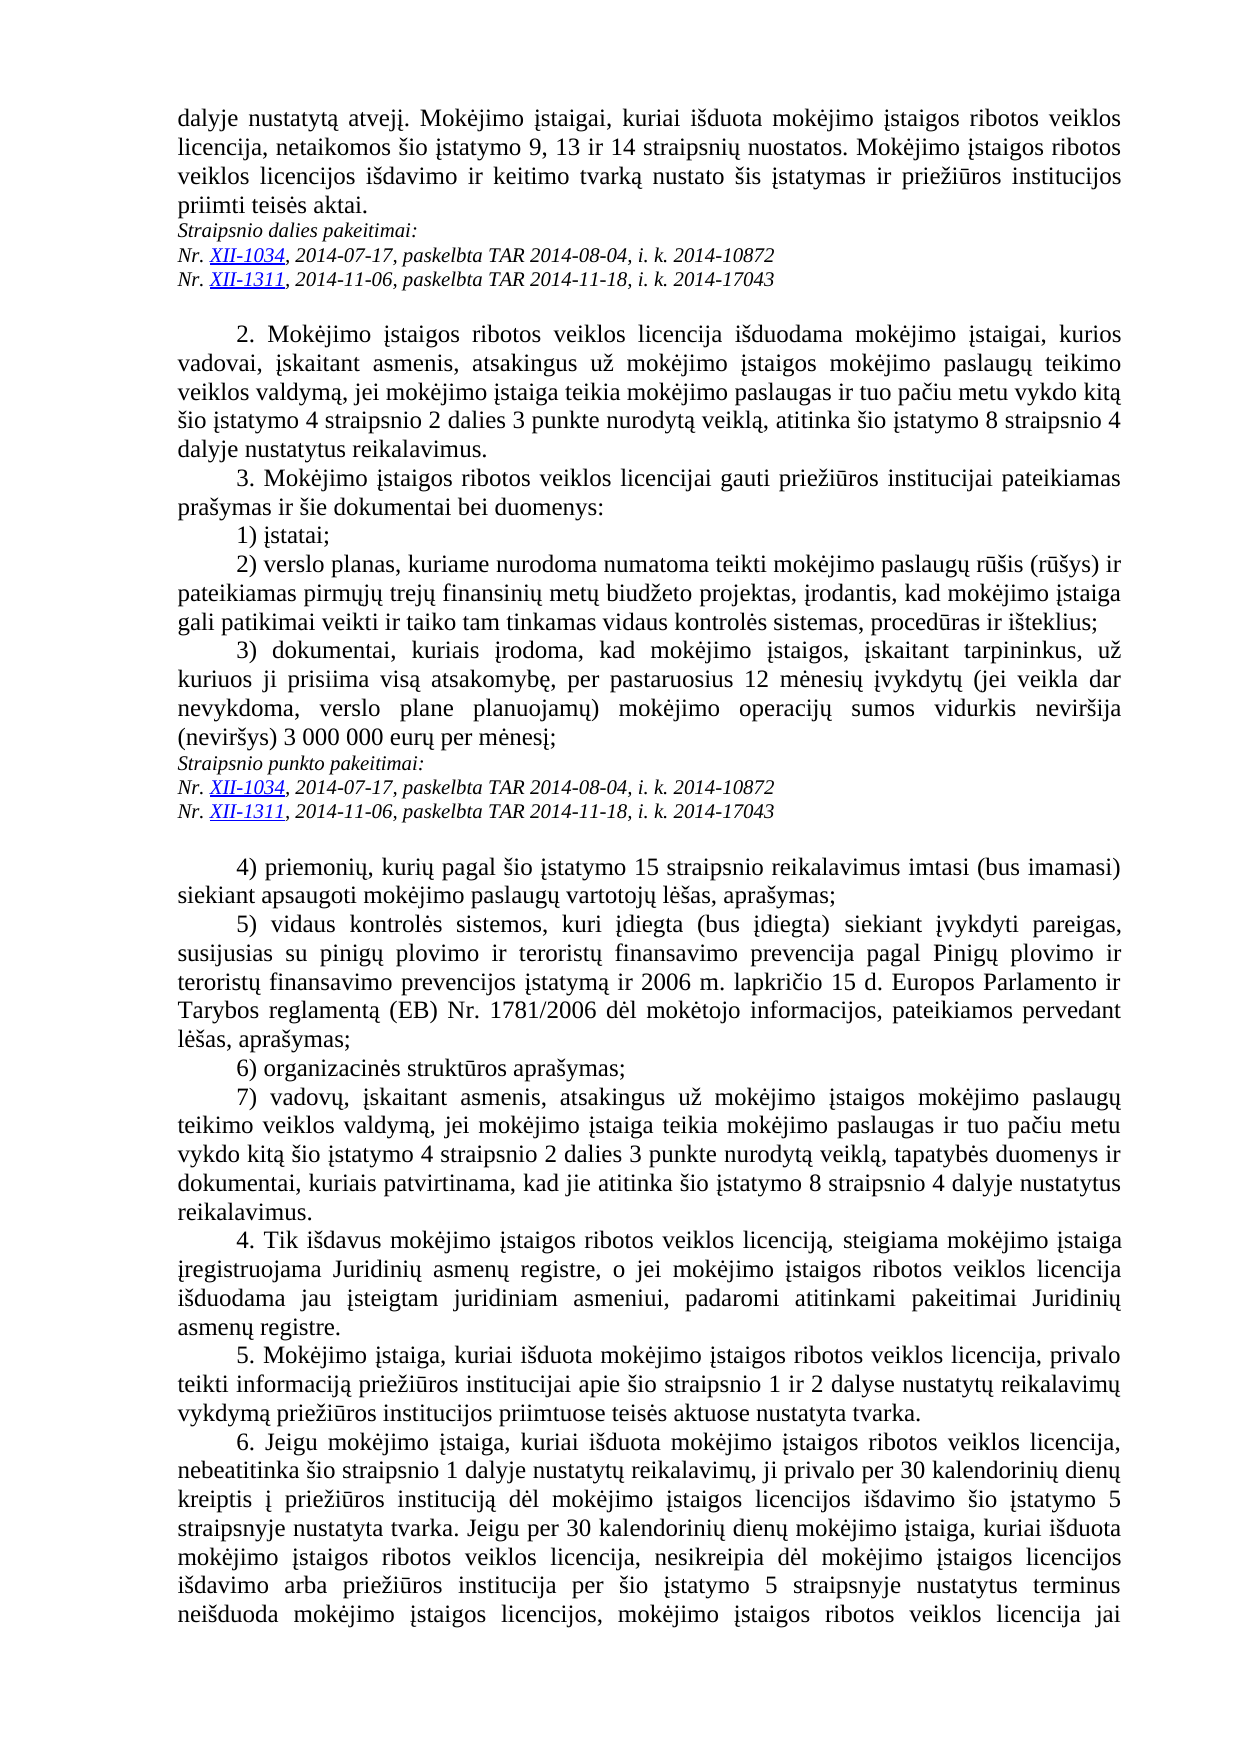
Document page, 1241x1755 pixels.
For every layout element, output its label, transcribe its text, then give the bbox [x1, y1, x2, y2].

text 3. Mokėjimo įstaigos ribotos veiklos licencijai gauti priežiūros institucijai pateikiamas prašymas ir šie dokumentai bei duomenys: [177, 463, 1122, 521]
text Nr. XII-1034, 2014-07-17, paskelbta TAR 2014-08-04, i. k. 2014-10872 [177, 242, 1122, 267]
text Nr. XII-1311, 2014-11-06, paskelbta TAR 2014-11-18, i. k. 2014-17043 [177, 799, 1122, 823]
text 2. Mokėjimo įstaigos ribotos veiklos licencija išduodama mokėjimo įstaigai, kurios vadovai, įskaitant asmenis, atsakingus už mokėjimo įstaigos mokėjimo paslaugų teikimo veiklos valdymą, jei mokėjimo įstaiga teikia mokėjimo paslaugas ir tuo pačiu metu vykdo kitą šio įstatymo 4 straipsnio 2 dalies 3 punkte nurodytą veiklą, atitinka šio įstatymo 8 straipsnio 4 dalyje nustatytus reikalavimus. [177, 319, 1122, 463]
text 5) vidaus kontrolės sistemos, kuri įdiegta (bus įdiegta) siekiant įvykdyti pareigas, susijusias su pinigų plovimo ir teroristų finansavimo prevencija pagal Pinigų plovimo ir teroristų finansavimo prevencijos įstatymą ir 2006 m. lapkričio 15 d. Europos Parlamento ir Tarybos reglamentą (EB) Nr. 1781/2006 dėl mokėtojo informacijos, pateikiamos pervedant lėšas, aprašymas; [177, 909, 1122, 1053]
text 3) dokumentai, kuriais įrodoma, kad mokėjimo įstaigos, įskaitant tarpininkus, už kuriuos ji prisiima visą atsakomybę, per pastaruosius 12 mėnesių įvykdytų (jei veikla dar nevykdoma, verslo plane planuojamų) mokėjimo operacijų sumos vidurkis neviršija (neviršys) 3 000 000 eurų per mėnesį; [177, 636, 1122, 751]
text 6. Jeigu mokėjimo įstaiga, kuriai išduota mokėjimo įstaigos ribotos veiklos licencija, nebeatitinka šio straipsnio 1 dalyje nustatytų reikalavimų, ji privalo per 30 kalendorinių dienų kreiptis į priežiūros instituciją dėl mokėjimo įstaigos licencijos išdavimo šio įstatymo 5 straipsnyje nustatyta tvarka. Jeigu per 30 kalendorinių dienų mokėjimo įstaiga, kuriai išduota mokėjimo įstaigos ribotos veiklos licencija, nesikreipia dėl mokėjimo įstaigos licencijos išdavimo arba priežiūros institucija per šio įstatymo 5 straipsnyje nustatytus terminus neišduoda mokėjimo įstaigos licencijos, mokėjimo įstaigos ribotos veiklos licencija jai [177, 1427, 1122, 1628]
text dalyje nustatytą atvejį. Mokėjimo įstaigai, kuriai išduota mokėjimo įstaigos ribotos veiklos licencija, netaikomos šio įstatymo 9, 13 ir 14 straipsnių nuostatos. Mokėjimo įstaigos ribotos veiklos licencijos išdavimo ir keitimo tvarką nustato šis įstatymas ir priežiūros institucijos priimti teisės aktai. [177, 103, 1122, 218]
text 1) įstatai; [177, 521, 1122, 549]
text Straipsnio punkto pakeitimai: [177, 751, 1122, 775]
text 6) organizacinės struktūros aprašymas; [177, 1053, 1122, 1082]
text 4) priemonių, kurių pagal šio įstatymo 15 straipsnio reikalavimus imtasi (bus imamasi) siekiant apsaugoti mokėjimo paslaugų vartotojų lėšas, aprašymas; [177, 852, 1122, 909]
text 4. Tik išdavus mokėjimo įstaigos ribotos veiklos licenciją, steigiama mokėjimo įstaiga įregistruojama Juridinių asmenų registre, o jei mokėjimo įstaigos ribotos veiklos licencija išduodama jau įsteigtam juridiniam asmeniui, padaromi atitinkami pakeitimai Juridinių asmenų registre. [177, 1225, 1122, 1340]
text Nr. XII-1311, 2014-11-06, paskelbta TAR 2014-11-18, i. k. 2014-17043 [177, 267, 1122, 291]
text 5. Mokėjimo įstaiga, kuriai išduota mokėjimo įstaigos ribotos veiklos licencija, privalo teikti informaciją priežiūros institucijai apie šio straipsnio 1 ir 2 dalyse nustatytų reikalavimų vykdymą priežiūros institucijos priimtuose teisės aktuose nustatyta tvarka. [177, 1340, 1122, 1427]
text Nr. XII-1034, 2014-07-17, paskelbta TAR 2014-08-04, i. k. 2014-10872 [177, 775, 1122, 799]
text 7) vadovų, įskaitant asmenis, atsakingus už mokėjimo įstaigos mokėjimo paslaugų teikimo veiklos valdymą, jei mokėjimo įstaiga teikia mokėjimo paslaugas ir tuo pačiu metu vykdo kitą šio įstatymo 4 straipsnio 2 dalies 3 punkte nurodytą veiklą, tapatybės duomenys ir dokumentai, kuriais patvirtinama, kad jie atitinka šio įstatymo 8 straipsnio 4 dalyje nustatytus reikalavimus. [177, 1082, 1122, 1225]
text Straipsnio dalies pakeitimai: [177, 218, 1122, 242]
text 2) verslo planas, kuriame nurodoma numatoma teikti mokėjimo paslaugų rūšis (rūšys) ir pateikiamas pirmųjų trejų finansinių metų biudžeto projektas, įrodantis, kad mokėjimo įstaiga gali patikimai veikti ir taiko tam tinkamas vidaus kontrolės sistemas, procedūras ir išteklius; [177, 549, 1122, 636]
